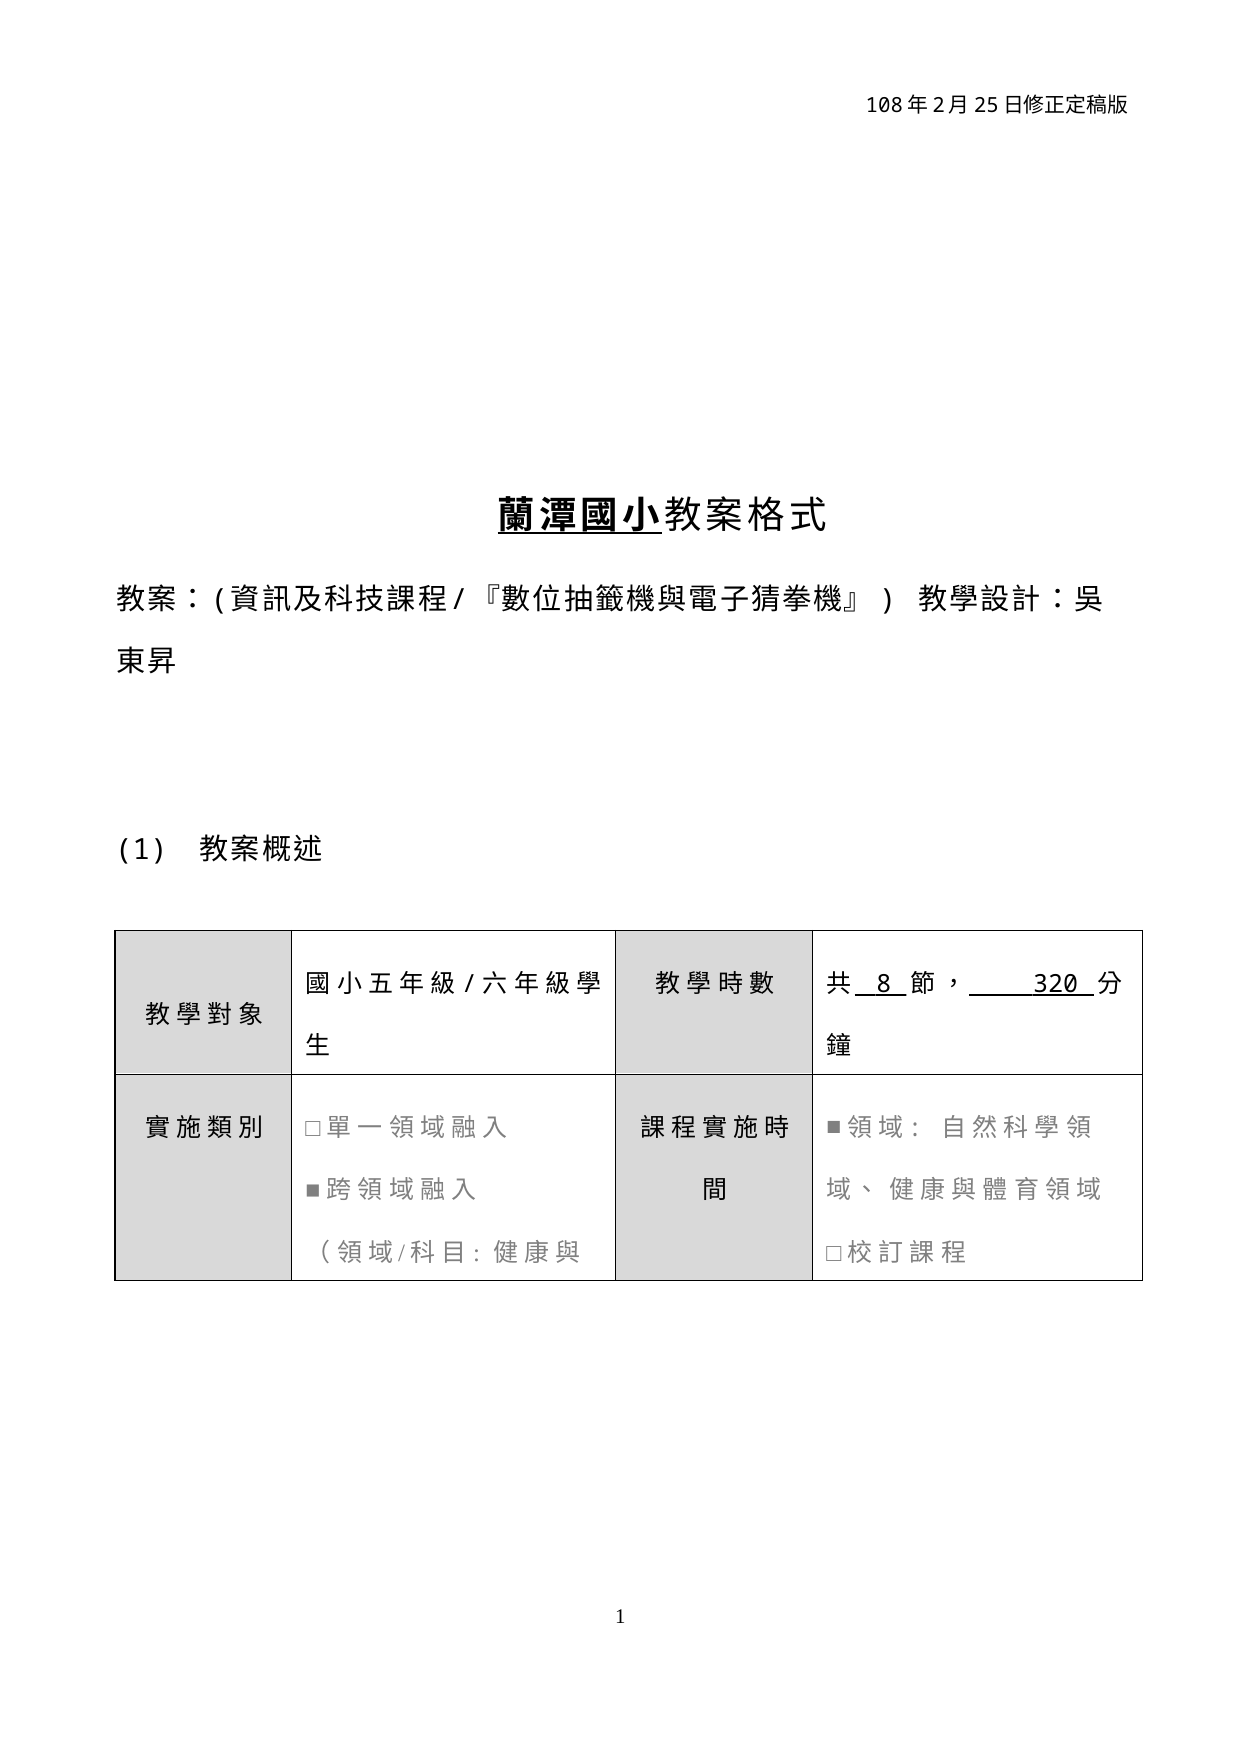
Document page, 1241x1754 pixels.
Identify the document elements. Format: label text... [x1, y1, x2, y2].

list 教案概述 [115, 805, 1125, 930]
table_cell ■領域: 自然科學領域、健康與體育領域 □校訂課程 [813, 1075, 1142, 1280]
table_header 教學時數 [616, 931, 812, 1073]
text 教案：(資訊及科技課程/『數位抽籤機與電子猜拳機』) 教學設計：吳東昇 [115, 555, 1125, 742]
table_header 教學對象 [116, 931, 291, 1073]
table_cell □單一領域融入 ■跨領域融入 （領域/科目: 健康與 [292, 1075, 615, 1280]
table_header 國小五年級/六年級學生 [292, 931, 615, 1073]
table_cell 實施類別 [116, 1075, 291, 1280]
table_cell 課程實施時間 [616, 1075, 812, 1280]
text 蘭潭國小教案格式 [115, 471, 1125, 533]
table_header 共 8 節， 320 分鐘 [813, 931, 1142, 1073]
